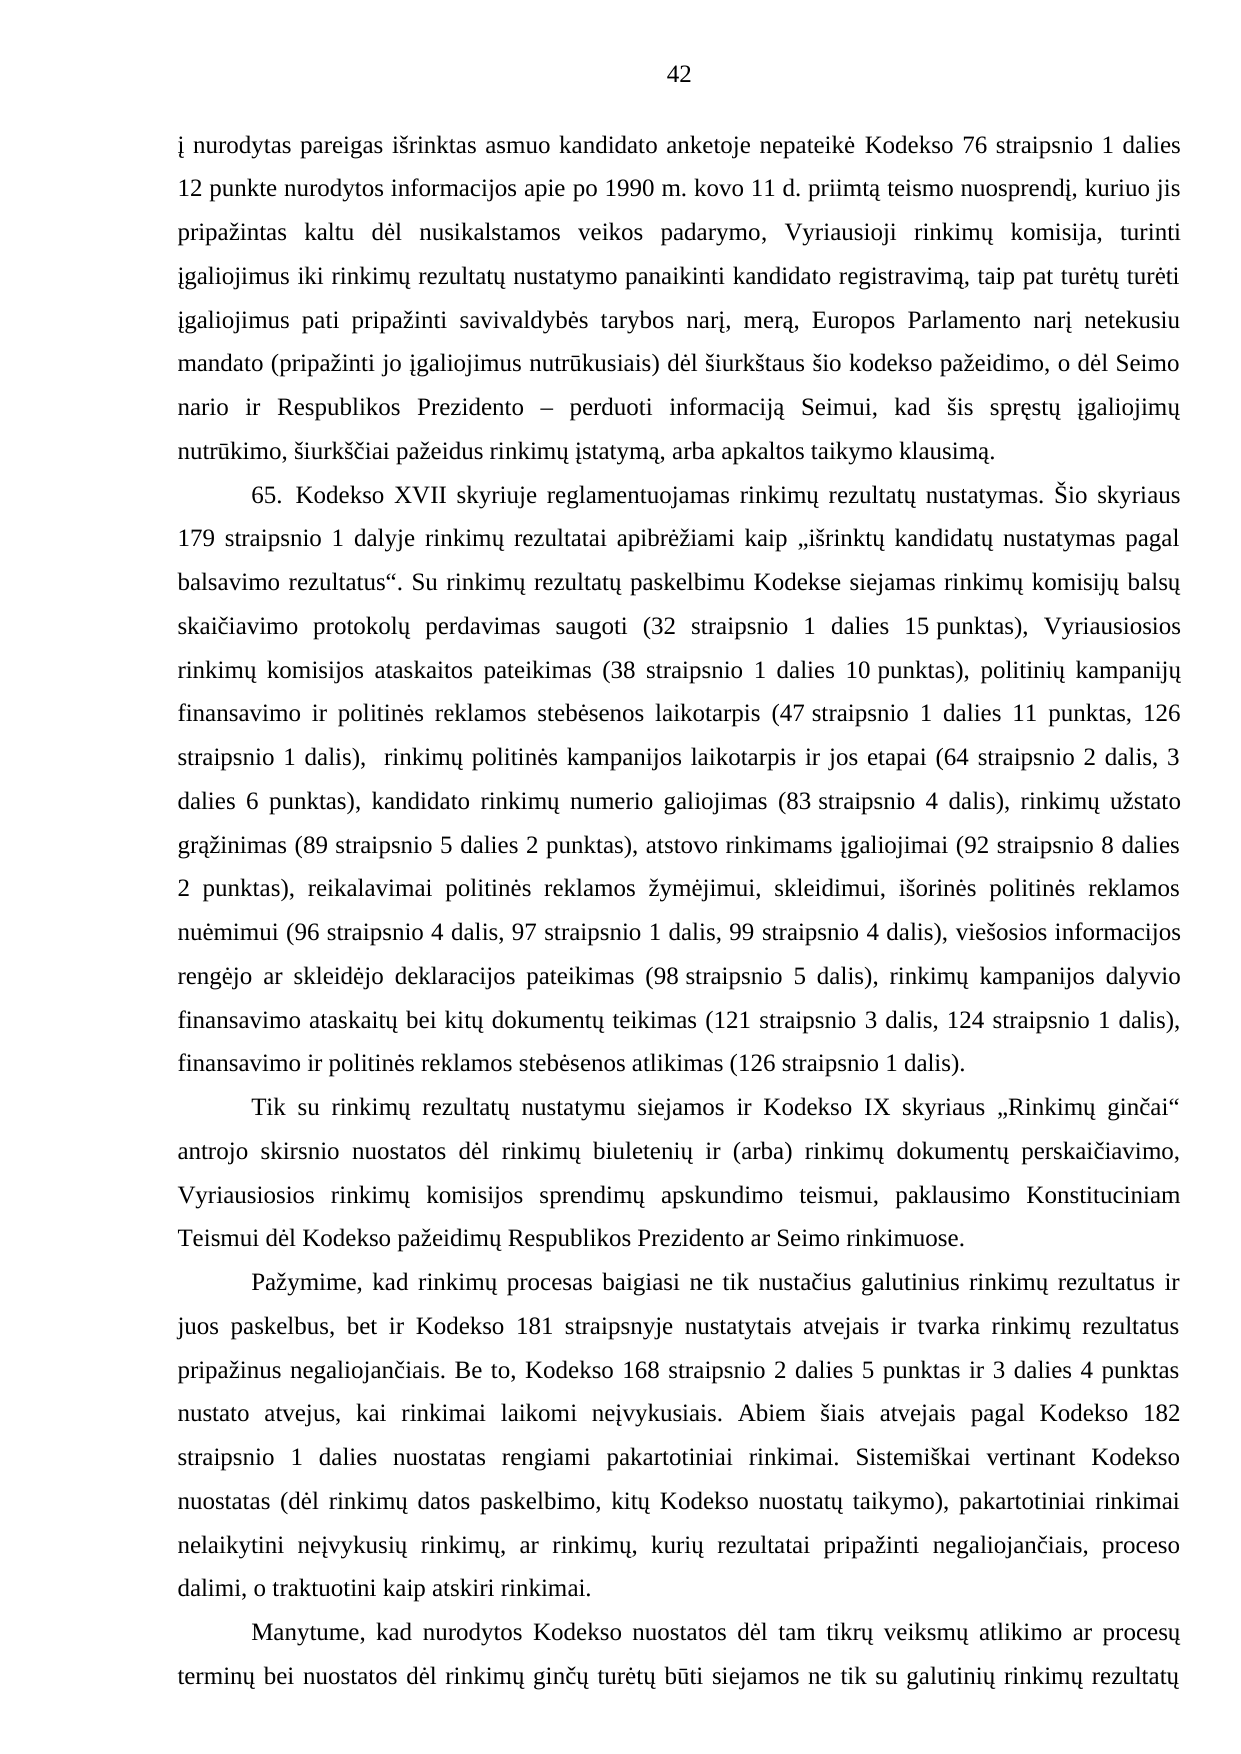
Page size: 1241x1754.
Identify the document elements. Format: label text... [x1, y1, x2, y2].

list Kodekso XVII skyriuje reglamentuojamas rinkimų rezultatų nustatymas. Šio skyriaus 179 straipsnio 1 dalyje rinkimų rezultatai apibrėžiami kaip „išrinktų kandidatų nustatymas pagal balsavimo rezultatus“. Su rinkimų rezultatų paskelbimu Kodekse siejamas rinkimų komisijų balsų skaičiavimo protokolų perdavimas saugoti (32 straipsnio 1 dalies 15 punktas), Vyriausiosios rinkimų komisijos ataskaitos pateikimas (38 straipsnio 1 dalies 10 punktas), politinių kampanijų finansavimo ir politinės reklamos stebėsenos laikotarpis (47 straipsnio 1 dalies 11 punktas, 126 straipsnio 1 dalis), rinkimų politinės kampanijos laikotarpis ir jos etapai (64 straipsnio 2 dalis, 3 dalies 6 punktas), kandidato rinkimų numerio galiojimas (83 straipsnio 4 dalis), rinkimų užstato grąžinimas (89 straipsnio 5 dalies 2 punktas), atstovo rinkimams įgaliojimai (92 straipsnio 8 dalies 2 punktas), reikalavimai politinės reklamos žymėjimui, skleidimui, išorinės politinės reklamos nuėmimui (96 straipsnio 4 dalis, 97 straipsnio 1 dalis, 99 straipsnio 4 dalis), viešosios informacijos rengėjo ar skleidėjo deklaracijos pateikimas (98 straipsnio 5 dalis), rinkimų kampanijos dalyvio finansavimo ataskaitų bei kitų dokumentų teikimas (121 straipsnio 3 dalis, 124 straipsnio 1 dalis), finansavimo ir politinės reklamos stebėsenos atlikimas (126 straipsnio 1 dalis). [177, 468, 1181, 1081]
text Tik su rinkimų rezultatų nustatymu siejamos ir Kodekso IX skyriaus „Rinkimų ginčai“ antrojo skirsnio nuostatos dėl rinkimų biuletenių ir (arba) rinkimų dokumentų perskaičiavimo, Vyriausiosios rinkimų komisijos sprendimų apskundimo teismui, paklausimo Konstituciniam Teismui dėl Kodekso pažeidimų Respublikos Prezidento ar Seimo rinkimuose. [177, 1081, 1181, 1256]
list į nurodytas pareigas išrinktas asmuo kandidato anketoje nepateikė Kodekso 76 straipsnio 1 dalies 12 punkte nurodytos informacijos apie po 1990 m. kovo 11 d. priimtą teismo nuosprendį, kuriuo jis pripažintas kaltu dėl nusikalstamos veikos padarymo, Vyriausioji rinkimų komisija, turinti įgaliojimus iki rinkimų rezultatų nustatymo panaikinti kandidato registravimą, taip pat turėtų turėti įgaliojimus pati pripažinti savivaldybės tarybos narį, merą, Europos Parlamento narį netekusiu mandato (pripažinti jo įgaliojimus nutrūkusiais) dėl šiurkštaus šio kodekso pažeidimo, o dėl Seimo nario ir Respublikos Prezidento – perduoti informaciją Seimui, kad šis spręstų įgaliojimų nutrūkimo, šiurkščiai pažeidus rinkimų įstatymą, arba apkaltos taikymo klausimą. [177, 118, 1181, 468]
text Manytume, kad nurodytos Kodekso nuostatos dėl tam tikrų veiksmų atlikimo ar procesų terminų bei nuostatos dėl rinkimų ginčų turėtų būti siejamos ne tik su galutinių rinkimų rezultatų [177, 1606, 1181, 1693]
text Pažymime, kad rinkimų procesas baigiasi ne tik nustačius galutinius rinkimų rezultatus ir juos paskelbus, bet ir Kodekso 181 straipsnyje nustatytais atvejais ir tvarka rinkimų rezultatus pripažinus negaliojančiais. Be to, Kodekso 168 straipsnio 2 dalies 5 punktas ir 3 dalies 4 punktas nustato atvejus, kai rinkimai laikomi neįvykusiais. Abiem šiais atvejais pagal Kodekso 182 straipsnio 1 dalies nuostatas rengiami pakartotiniai rinkimai. Sistemiškai vertinant Kodekso nuostatas (dėl rinkimų datos paskelbimo, kitų Kodekso nuostatų taikymo), pakartotiniai rinkimai nelaikytini neįvykusių rinkimų, ar rinkimų, kurių rezultatai pripažinti negaliojančiais, proceso dalimi, o traktuotini kaip atskiri rinkimai. [177, 1256, 1181, 1606]
